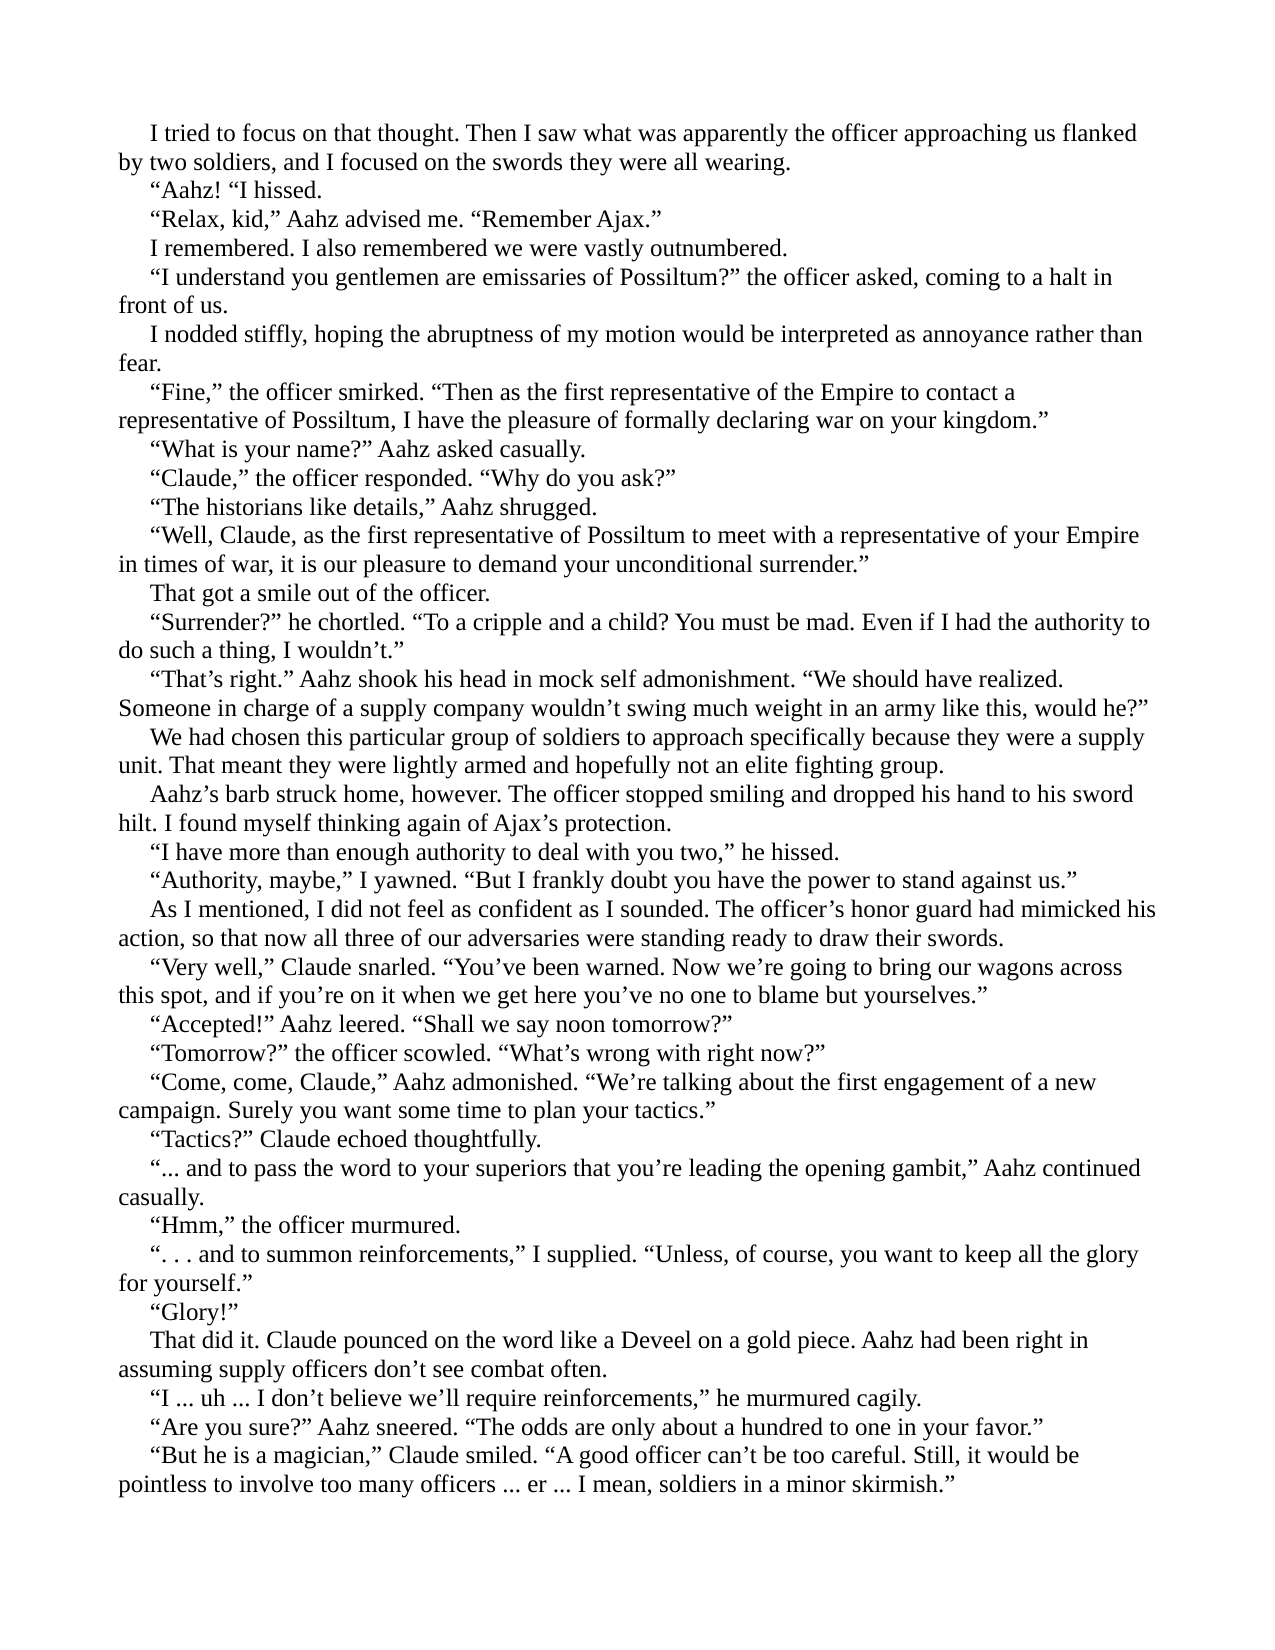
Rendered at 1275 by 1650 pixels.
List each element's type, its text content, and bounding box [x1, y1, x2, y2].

text “Tomorrow?” the officer scowled. “What’s wrong with right now?” [118, 1038, 1157, 1067]
text “That’s right.” Aahz shook his head in mock self admonishment. “We should have realized. Someone in charge of a supply company wouldn’t swing much weight in an army like this, would he?” [118, 664, 1157, 722]
text “The historians like details,” Aahz shrugged. [118, 492, 1157, 521]
text I nodded stiffly, hoping the abruptness of my motion would be interpreted as annoyance rather than fear. [118, 319, 1157, 377]
text “What is your name?” Aahz asked casually. [118, 434, 1157, 463]
text “Authority, maybe,” I yawned. “But I frankly doubt you have the power to stand against us.” [118, 866, 1157, 894]
text That did it. Claude pounced on the word like a Deveel on a gold piece. Aahz had been right in assuming supply officers don’t see combat often. [118, 1326, 1157, 1383]
text “I have more than enough authority to deal with you two,” he hissed. [118, 837, 1157, 866]
text That got a smile out of the officer. [118, 578, 1157, 607]
text “But he is a magician,” Claude smiled. “A good officer can’t be too careful. Still, it would be pointless to involve too many officers ... er ... I mean, soldiers in a minor skirmish.” [118, 1441, 1157, 1498]
text I tried to focus on that thought. Then I saw what was apparently the officer approaching us flanked by two soldiers, and I focused on the swords they were all wearing. [118, 118, 1157, 176]
text As I mentioned, I did not feel as confident as I sounded. The officer’s honor guard had mimicked his action, so that now all three of our adversaries were standing ready to draw their swords. [118, 894, 1157, 952]
text “I ... uh ... I don’t believe we’ll require reinforcements,” he murmured cagily. [118, 1383, 1157, 1412]
text “... and to pass the word to your superiors that you’re leading the opening gambit,” Aahz continued casually. [118, 1153, 1157, 1211]
text “Fine,” the officer smirked. “Then as the first representative of the Empire to contact a representative of Possiltum, I have the pleasure of formally declaring war on your kingdom.” [118, 377, 1157, 434]
text Aahz’s barb struck home, however. The officer stopped smiling and dropped his hand to his sword hilt. I found myself thinking again of Ajax’s protection. [118, 779, 1157, 837]
text We had chosen this particular group of soldiers to approach specifically because they were a supply unit. That meant they were lightly armed and hopefully not an elite fighting group. [118, 722, 1157, 779]
text “Tactics?” Claude echoed thoughtfully. [118, 1124, 1157, 1153]
text “Surrender?” he chortled. “To a cripple and a child? You must be mad. Even if I had the authority to do such a thing, I wouldn’t.” [118, 607, 1157, 664]
text “Come, come, Claude,” Aahz admonished. “We’re talking about the first engagement of a new campaign. Surely you want some time to plan your tactics.” [118, 1067, 1157, 1124]
text “Well, Claude, as the first representative of Possiltum to meet with a representative of your Empire in times of war, it is our pleasure to demand your unconditional surrender.” [118, 521, 1157, 578]
text “. . . and to summon reinforcements,” I supplied. “Unless, of course, you want to keep all the glory for yourself.” [118, 1239, 1157, 1297]
text I remembered. I also remembered we were vastly outnumbered. [118, 233, 1157, 262]
text “Relax, kid,” Aahz advised me. “Remember Ajax.” [118, 204, 1157, 233]
text “Hmm,” the officer murmured. [118, 1211, 1157, 1239]
text “Claude,” the officer responded. “Why do you ask?” [118, 463, 1157, 492]
text “Glory!” [118, 1297, 1157, 1326]
text “Aahz! “I hissed. [118, 176, 1157, 204]
text “Very well,” Claude snarled. “You’ve been warned. Now we’re going to bring our wagons across this spot, and if you’re on it when we get here you’ve no one to blame but yourselves.” [118, 952, 1157, 1009]
text “Are you sure?” Aahz sneered. “The odds are only about a hundred to one in your favor.” [118, 1412, 1157, 1441]
text “Accepted!” Aahz leered. “Shall we say noon tomorrow?” [118, 1009, 1157, 1038]
text “I understand you gentlemen are emissaries of Possiltum?” the officer asked, coming to a halt in front of us. [118, 262, 1157, 319]
